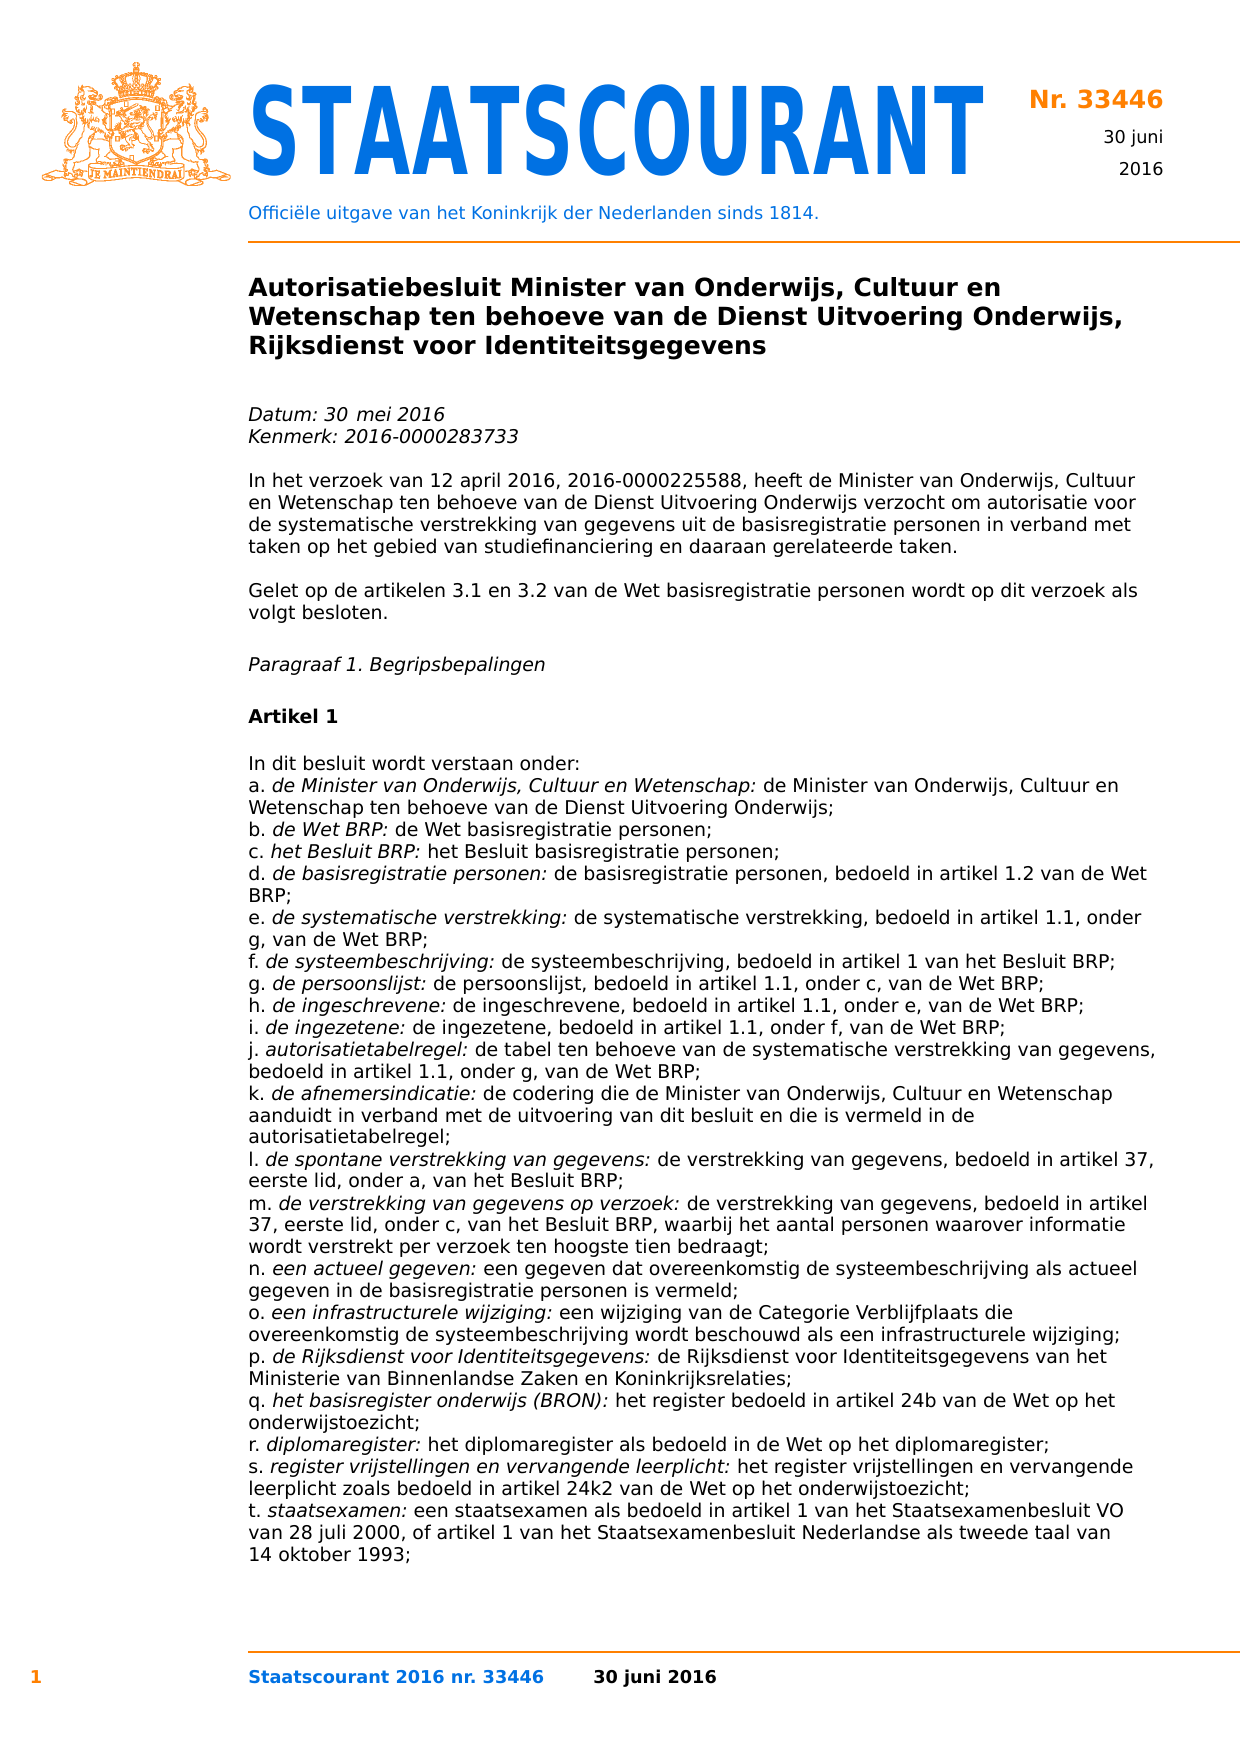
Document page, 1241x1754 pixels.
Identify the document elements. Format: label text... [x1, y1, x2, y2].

text o. een infrastructurele wijziging: een wijziging van de Categorie Verblijfplaats die overeenkomstig de systeembeschrijving wordt beschouwd als een infrastructurele wijziging; [248, 1302, 1163, 1346]
text Gelet op de artikelen 3.1 en 3.2 van de Wet basisregistratie personen wordt op dit verzoek als volgt besloten. [248, 580, 1163, 624]
text Kenmerk: 2016-0000283733 [248, 426, 1163, 448]
text g. de persoonslijst: de persoonslijst, bedoeld in artikel 1.1, onder c, van de Wet BRP; [248, 973, 1163, 994]
text Datum: 30 mei 2016 [248, 404, 1163, 426]
table_header [25, 62, 248, 241]
text c. het Besluit BRP: het Besluit basisregistratie personen; [248, 841, 1163, 863]
subtitle Autorisatiebesluit Minister van Onderwijs, Cultuur en Wetenschap ten behoeve van de Dienst Uitvoering Onderwijs, Rijksdienst voor Identiteitsgegevens [248, 273, 1163, 361]
text m. de verstrekking van gegevens op verzoek: de verstrekking van gegevens, bedoeld in artikel 37, eerste lid, onder c, van het Besluit BRP, waarbij het aantal personen waarover informatie wordt verstrekt per verzoek ten hoogste tien bedraagt; [248, 1192, 1163, 1258]
text In het verzoek van 12 april 2016, 2016-0000225588, heeft de Minister van Onderwijs, Cultuur en Wetenschap ten behoeve van de Dienst Uitvoering Onderwijs verzocht om autorisatie voor de systematische verstrekking van gegevens uit de basisregistratie personen in verband met taken op het gebied van studiefinanciering en daaraan gerelateerde taken. [248, 470, 1163, 558]
table_header Nr. 33446 [998, 62, 1240, 121]
text a. de Minister van Onderwijs, Cultuur en Wetenschap: de Minister van Onderwijs, Cultuur en Wetenschap ten behoeve van de Dienst Uitvoering Onderwijs; [248, 775, 1163, 819]
table_header STAATSCOURANT [248, 62, 998, 203]
text k. de afnemersindicatie: de codering die de Minister van Onderwijs, Cultuur en Wetenschap aanduidt in verband met de uitvoering van dit besluit en die is vermeld in de autorisatietabelregel; [248, 1082, 1163, 1148]
table_cell 2016 [998, 153, 1240, 203]
text e. de systematische verstrekking: de systematische verstrekking, bedoeld in artikel 1.1, onder g, van de Wet BRP; [248, 907, 1163, 951]
subtitle Artikel 1 [248, 706, 1163, 728]
picture [41, 62, 231, 186]
text s. register vrijstellingen en vervangende leerplicht: het register vrijstellingen en vervangende leerplicht zoals bedoeld in artikel 24k2 van de Wet op het onderwijstoezicht; [248, 1456, 1163, 1500]
text d. de basisregistratie personen: de basisregistratie personen, bedoeld in artikel 1.2 van de Wet BRP; [248, 863, 1163, 907]
text q. het basisregister onderwijs (BRON): het register bedoeld in artikel 24b van de Wet op het onderwijstoezicht; [248, 1390, 1163, 1434]
text i. de ingezetene: de ingezetene, bedoeld in artikel 1.1, onder f, van de Wet BRP; [248, 1017, 1163, 1038]
subtitle Paragraaf 1. Begripsbepalingen [248, 654, 1163, 676]
text f. de systeembeschrijving: de systeembeschrijving, bedoeld in artikel 1 van het Besluit BRP; [248, 951, 1163, 973]
table_cell 30 juni [998, 121, 1240, 153]
text l. de spontane verstrekking van gegevens: de verstrekking van gegevens, bedoeld in artikel 37, eerste lid, onder a, van het Besluit BRP; [248, 1148, 1163, 1192]
table_cell Officiële uitgave van het Koninkrijk der Nederlanden sinds 1814. [248, 203, 1240, 241]
text b. de Wet BRP: de Wet basisregistratie personen; [248, 819, 1163, 841]
text j. autorisatietabelregel: de tabel ten behoeve van de systematische verstrekking van gegevens, bedoeld in artikel 1.1, onder g, van de Wet BRP; [248, 1038, 1163, 1082]
text t. staatsexamen: een staatsexamen als bedoeld in artikel 1 van het Staatsexamenbesluit VO van 28 juli 2000, of artikel 1 van het Staatsexamenbesluit Nederlandse als tweede taal van 14 oktober 1993; [248, 1500, 1163, 1566]
text In dit besluit wordt verstaan onder: [248, 753, 1163, 775]
text n. een actueel gegeven: een gegeven dat overeenkomstig de systeembeschrijving als actueel gegeven in de basisregistratie personen is vermeld; [248, 1258, 1163, 1302]
text r. diplomaregister: het diplomaregister als bedoeld in de Wet op het diplomaregister; [248, 1434, 1163, 1456]
text h. de ingeschrevene: de ingeschrevene, bedoeld in artikel 1.1, onder e, van de Wet BRP; [248, 994, 1163, 1017]
text p. de Rijksdienst voor Identiteitsgegevens: de Rijksdienst voor Identiteitsgegevens van het Ministerie van Binnenlandse Zaken en Koninkrijksrelaties; [248, 1346, 1163, 1390]
